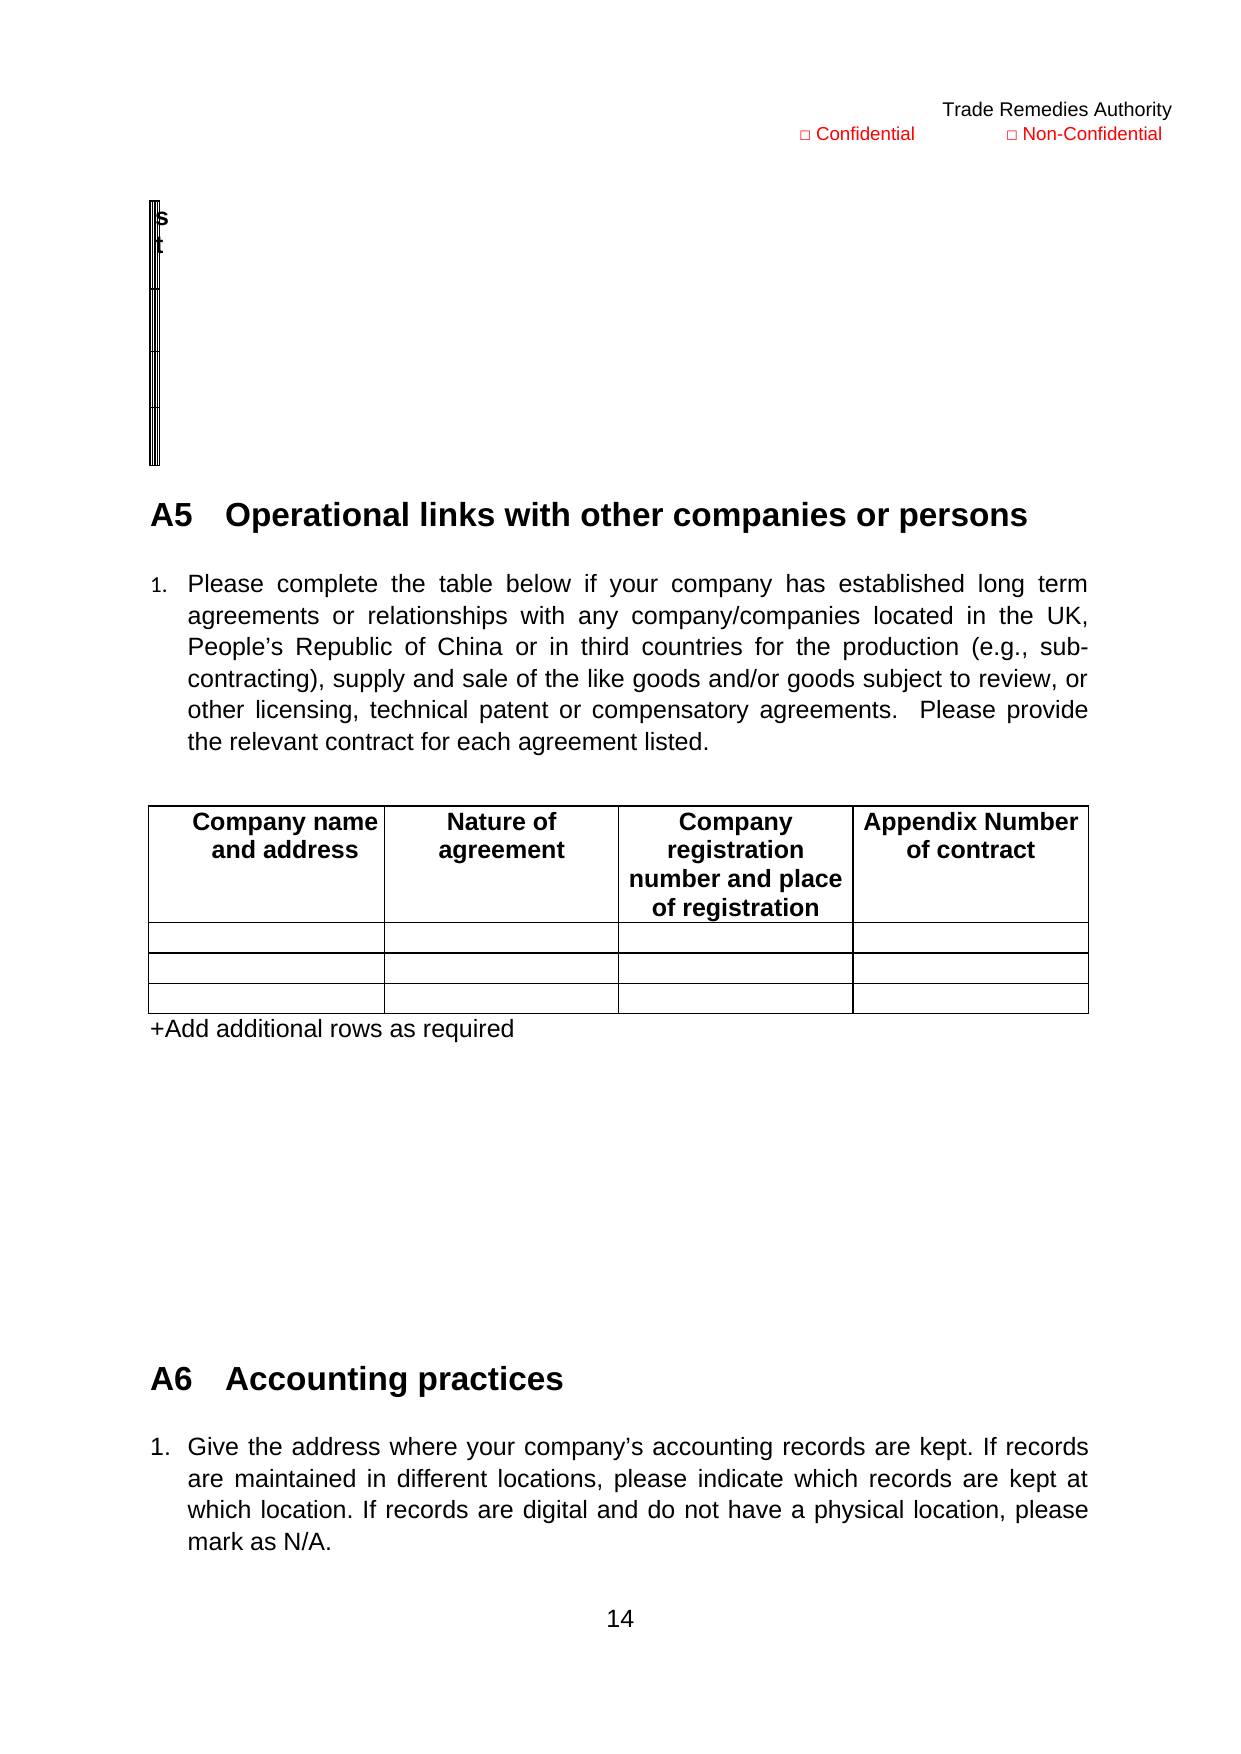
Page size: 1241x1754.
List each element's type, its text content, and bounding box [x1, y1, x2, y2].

subtitle A5 Operational links with other companies or persons [150, 495, 1090, 533]
table_cell [385, 954, 618, 982]
table_cell [385, 984, 618, 1013]
list Give the address where your company’s accounting records are kept. If records are maintained in different locations, please indicate which records are kept at which location. If records are digital and do not have a physical location, please mark as N/A. [150, 1432, 1090, 1556]
table_cell [149, 954, 384, 982]
table_cell [619, 984, 852, 1013]
table_cell [619, 923, 852, 952]
table_cell [385, 923, 618, 952]
list Please complete the table below if your company has established long term agreements or relationships with any company/companies located in the UK, People’s Republic of China or in third countries for the production (e.g., sub-contracting), supply and sale of the like goods and/or goods subject to review, or other licensing, technical patent or compensatory agreements. Please provide the relevant contract for each agreement listed. [150, 569, 1090, 756]
table_cell [149, 984, 384, 1013]
table_header Company registration number and place of registration [619, 807, 852, 922]
subtitle A6 Accounting practices [150, 1359, 1090, 1397]
table_cell [854, 923, 1088, 952]
table_cell [854, 954, 1088, 982]
table_cell [619, 954, 852, 982]
table_cell [854, 984, 1088, 1013]
table_header Nature of agreement [385, 807, 618, 922]
table_header Company name and address [149, 807, 384, 922]
table_header Appendix Number of contract [854, 807, 1088, 922]
text +Add additional rows as required [150, 1014, 1090, 1043]
table_cell [149, 923, 384, 952]
